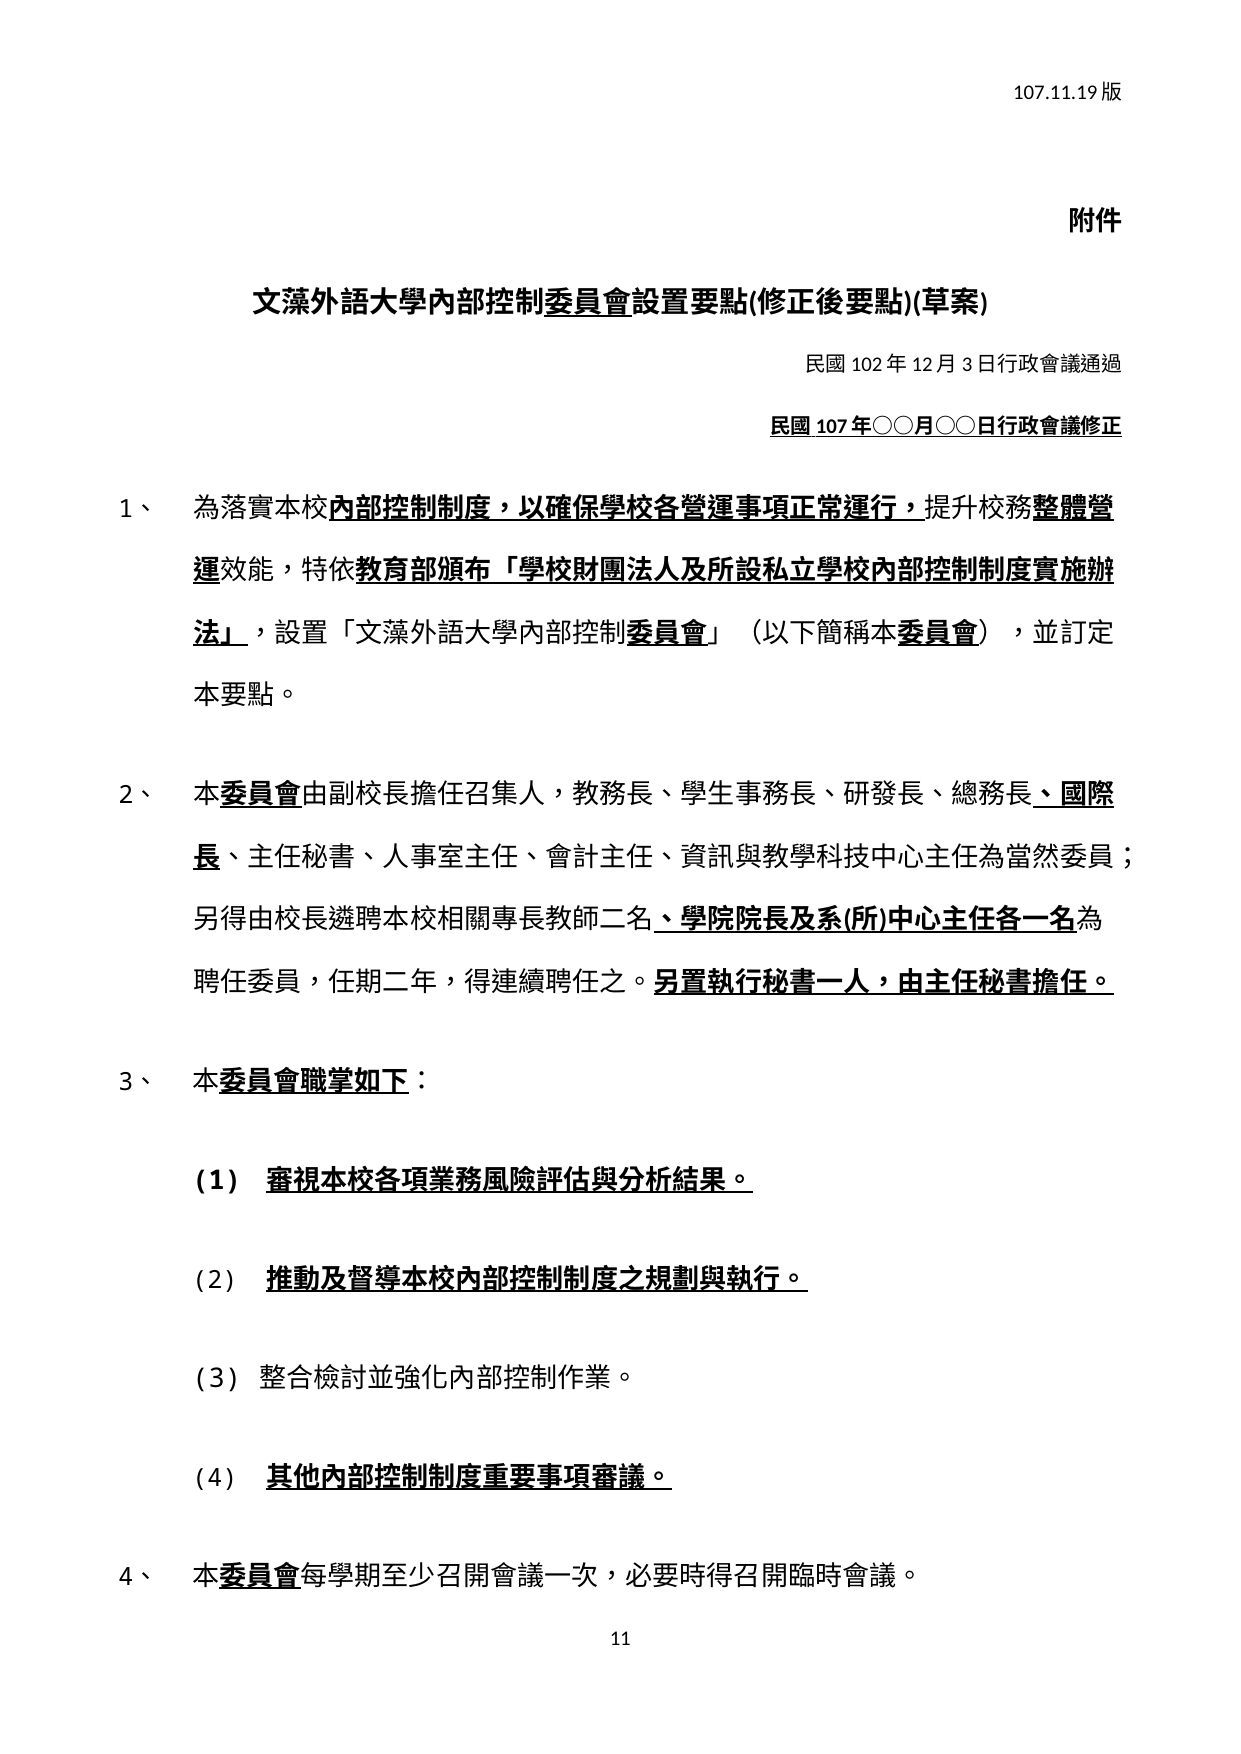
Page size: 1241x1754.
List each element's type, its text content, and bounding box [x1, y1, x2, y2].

text 附件 [168, 177, 1122, 240]
list 整合檢討並強化內部控制作業。 [192, 1334, 1122, 1396]
text 民國102年12月3日行政會議通過 [118, 321, 1122, 383]
list 推動及督導本校內部控制制度之規劃與執行。 [192, 1235, 1122, 1297]
list 為落實本校內部控制制度，以確保學校各營運事項正常運行，提升校務整體營運效能，特依教育部頒布「學校財團法人及所設私立學校內部控制制度實施辦法」，設置「文藻外語大學內部控制委員會」（以下簡稱本委員會），並訂定本要點。 [118, 464, 1122, 714]
list 其他內部控制制度重要事項審議。 [192, 1433, 1122, 1495]
text 民國107年○○月○○日行政會議修正 [118, 383, 1122, 446]
list 本委員會由副校長擔任召集人，教務長、學生事務長、研發長、總務長、國際長、主任秘書、人事室主任、會計主任、資訊與教學科技中心主任為當然委員；另得由校長遴聘本校相關專長教師二名、學院院長及系(所)中心主任各一名為聘任委員，任期二年，得連續聘任之。另置執行秘書一人，由主任秘書擔任。 [118, 750, 1122, 1000]
list 審視本校各項業務風險評估與分析結果。 [192, 1136, 1122, 1198]
list 本委員會職掌如下： [118, 1037, 1122, 1099]
text 文藻外語大學內部控制委員會設置要點(修正後要點)(草案) [118, 258, 1122, 321]
list 本委員會每學期至少召開會議一次，必要時得召開臨時會議。 [118, 1532, 1122, 1594]
